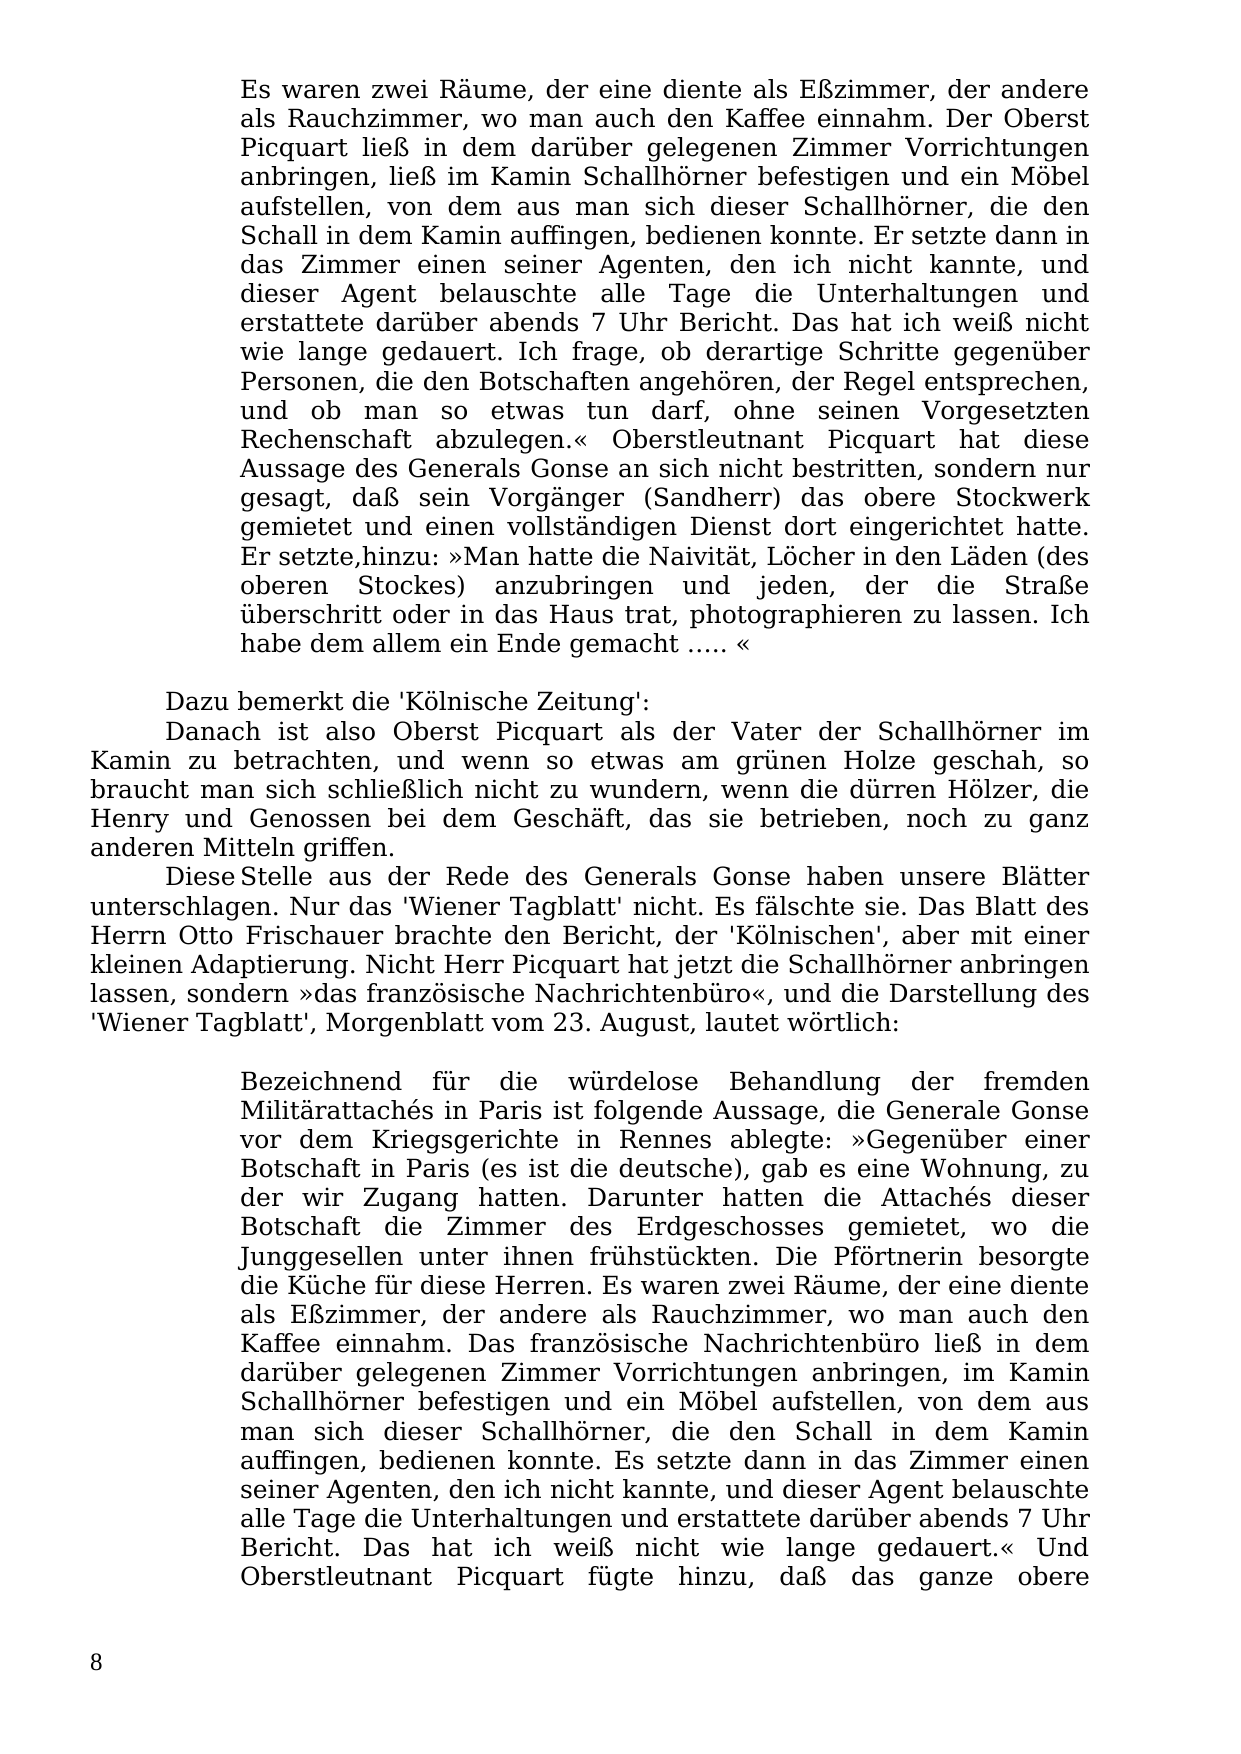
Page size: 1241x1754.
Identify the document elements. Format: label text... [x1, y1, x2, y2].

text Dazu bemerkt die 'Kölnische Zeitung': [90, 687, 1091, 717]
text Danach ist also Oberst Picquart als der Vater der Schallhörner im Kamin zu betrachten, und wenn so etwas am grünen Holze geschah, so braucht man sich schließlich nicht zu wundern, wenn die dürren Hölzer, die Henry und Genossen bei dem Geschäft, das sie betrieben, noch zu ganz anderen Mitteln griffen. [90, 717, 1091, 862]
text Diese Stelle aus der Rede des Generals Gonse haben unsere Blätter unterschlagen. Nur das 'Wiener Tagblatt' nicht. Es fälschte sie. Das Blatt des Herrn Otto Frischauer brachte den Bericht, der 'Kölnischen', aber mit einer kleinen Adaptierung. Nicht Herr Picquart hat jetzt die Schallhörner anbringen lassen, sondern »das französische Nachrichtenbüro«, und die Darstellung des 'Wiener Tagblatt', Morgenblatt vom 23. August, lautet wörtlich: [90, 862, 1091, 1037]
text Es waren zwei Räume, der eine diente als Eßzimmer, der andere als Rauchzimmer, wo man auch den Kaffee einnahm. Der Oberst Picquart ließ in dem darüber gelegenen Zimmer Vorrichtungen anbringen, ließ im Kamin Schallhörner befestigen und ein Möbel aufstellen, von dem aus man sich dieser Schallhörner, die den Schall in dem Kamin auffingen, bedienen konnte. Er setzte dann in das Zimmer einen seiner Agenten, den ich nicht kannte, und dieser Agent belauschte alle Tage die Unterhaltungen und erstattete darüber abends 7 Uhr Bericht. Das hat ich weiß nicht wie lange gedauert. Ich frage, ob derartige Schritte gegenüber Personen, die den Botschaften angehören, der Regel entsprechen, und ob man so etwas tun darf, ohne seinen Vorgesetzten Rechenschaft abzulegen.« Oberstleutnant Picquart hat diese Aussage des Generals Gonse an sich nicht bestritten, sondern nur gesagt, daß sein Vorgänger (Sandherr) das obere Stockwerk gemietet und einen vollständigen Dienst dort eingerichtet hatte. Er setzte,hinzu: »Man hatte die Naivität, Löcher in den Läden (des oberen Stockes) anzubringen und jeden, der die Straße überschritt oder in das Haus trat, photographieren zu lassen. Ich habe dem allem ein Ende gemacht ….. « [240, 75, 1091, 658]
text Bezeichnend für die würdelose Behandlung der fremden Militärattachés in Paris ist folgende Aussage, die Generale Gonse vor dem Kriegsgerichte in Rennes ablegte: »Gegenüber einer Botschaft in Paris (es ist die deutsche), gab es eine Wohnung, zu der wir Zugang hatten. Darunter hatten die Attachés dieser Botschaft die Zimmer des Erdgeschosses gemietet, wo die Junggesellen unter ihnen frühstückten. Die Pförtnerin besorgte die Küche für diese Herren. Es waren zwei Räume, der eine diente als Eßzimmer, der andere als Rauchzimmer, wo man auch den Kaffee einnahm. Das französische Nachrichtenbüro ließ in dem darüber gelegenen Zimmer Vorrichtungen anbringen, im Kamin Schallhörner befestigen und ein Möbel aufstellen, von dem aus man sich dieser Schallhörner, die den Schall in dem Kamin auffingen, bedienen konnte. Es setzte dann in das Zimmer einen seiner Agenten, den ich nicht kannte, und dieser Agent belauschte alle Tage die Unterhaltungen und erstattete darüber abends 7 Uhr Bericht. Das hat ich weiß nicht wie lange gedauert.« Und Oberstleutnant Picquart fügte hinzu, daß das ganze obere [240, 1067, 1091, 1592]
